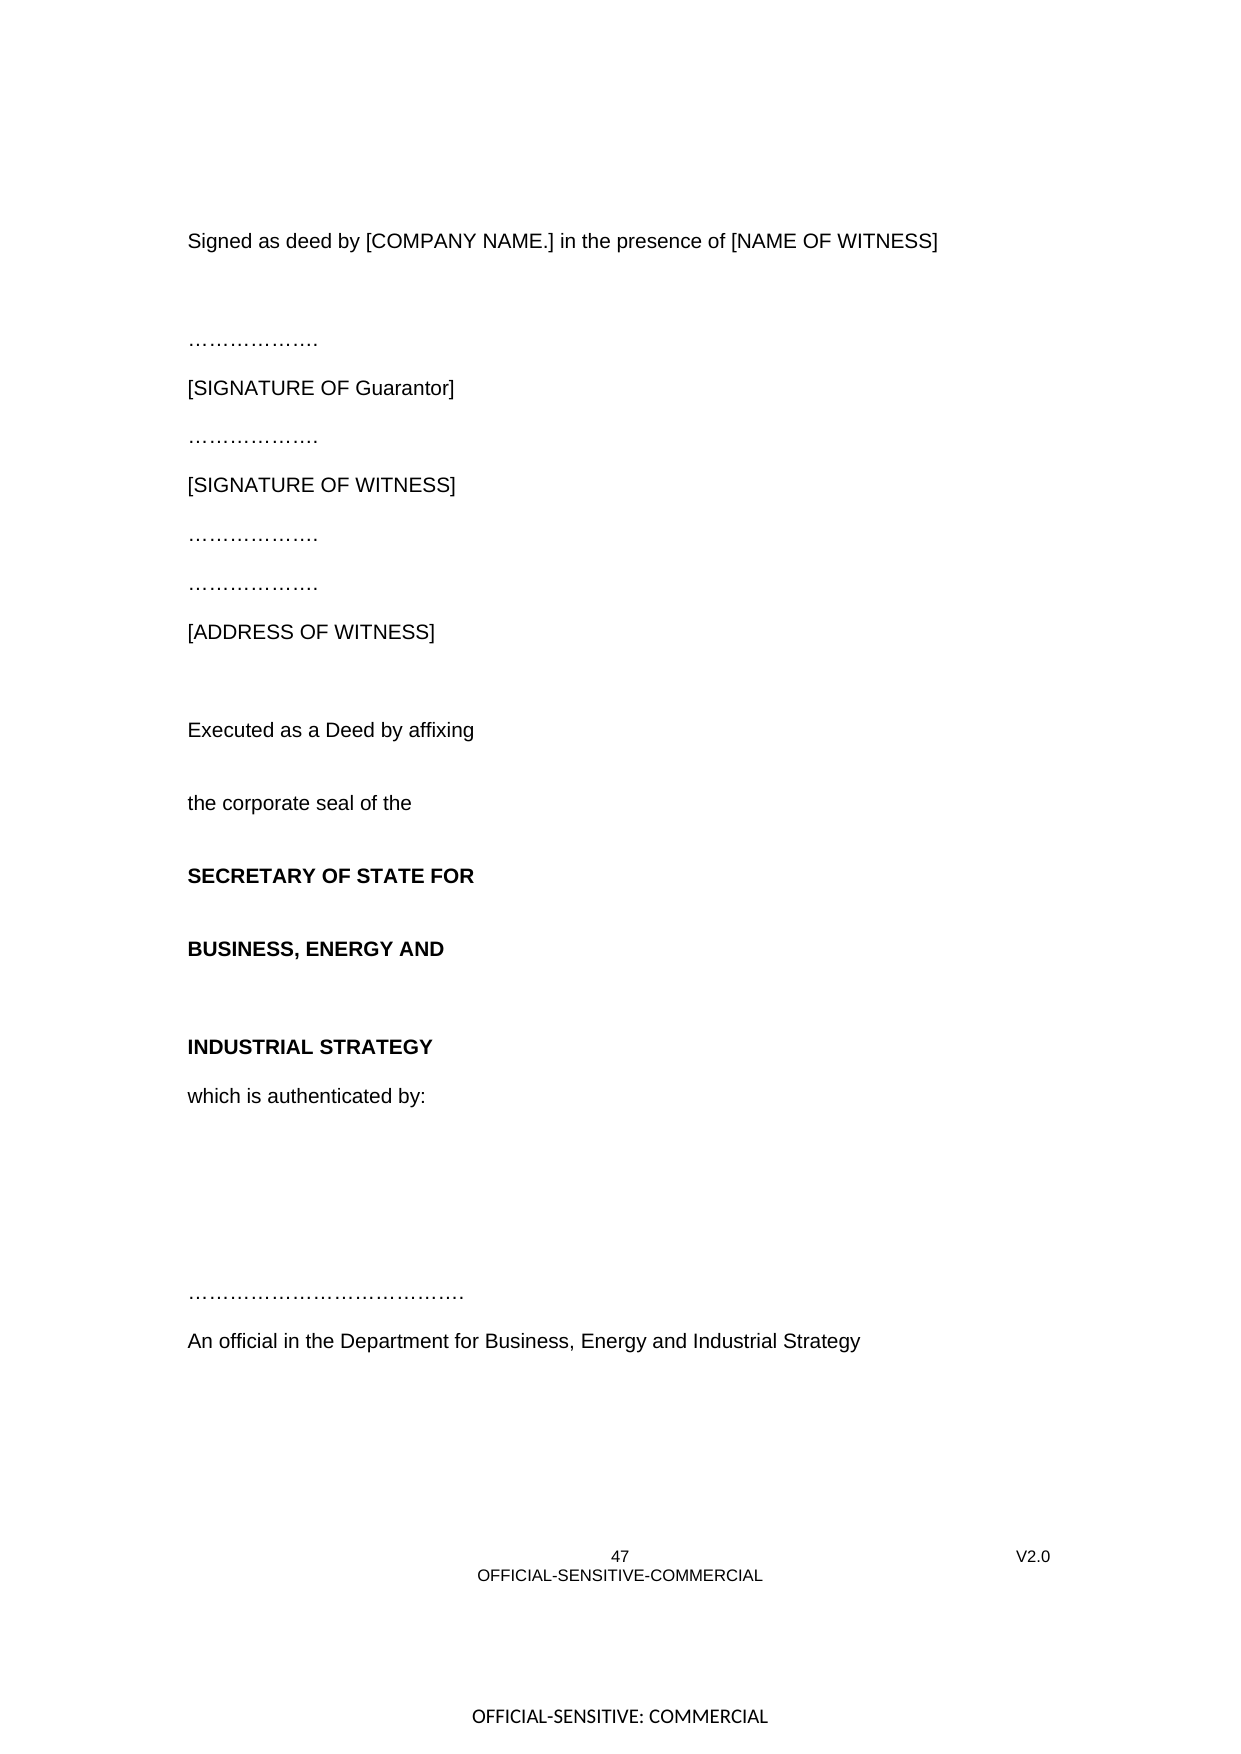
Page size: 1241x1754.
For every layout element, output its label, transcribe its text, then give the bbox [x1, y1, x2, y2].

text INDUSTRIAL STRATEGY [187, 1035, 1090, 1059]
text ………………. [187, 571, 1090, 595]
text …………………………………. [187, 1279, 1090, 1303]
text [SIGNATURE OF Guarantor] [187, 375, 1090, 399]
text Signed as deed by [COMPANY NAME.] in the presence of [NAME OF WITNESS] [187, 228, 1090, 252]
text which is authenticated by: [187, 1084, 1090, 1108]
text [ADDRESS OF WITNESS] [187, 620, 1090, 644]
text ………………. [187, 326, 1090, 350]
text SECRETARY OF STATE FOR [187, 840, 1090, 888]
text ………………. [187, 424, 1090, 448]
text An official in the Department for Business, Energy and Industrial Strategy [187, 1328, 1090, 1352]
text [SIGNATURE OF WITNESS] [187, 473, 1090, 497]
text ………………. [187, 522, 1090, 546]
text Executed as a Deed by affixing [187, 718, 1090, 742]
text the corporate seal of the [187, 767, 1090, 815]
text BUSINESS, ENERGY AND [187, 913, 1090, 961]
